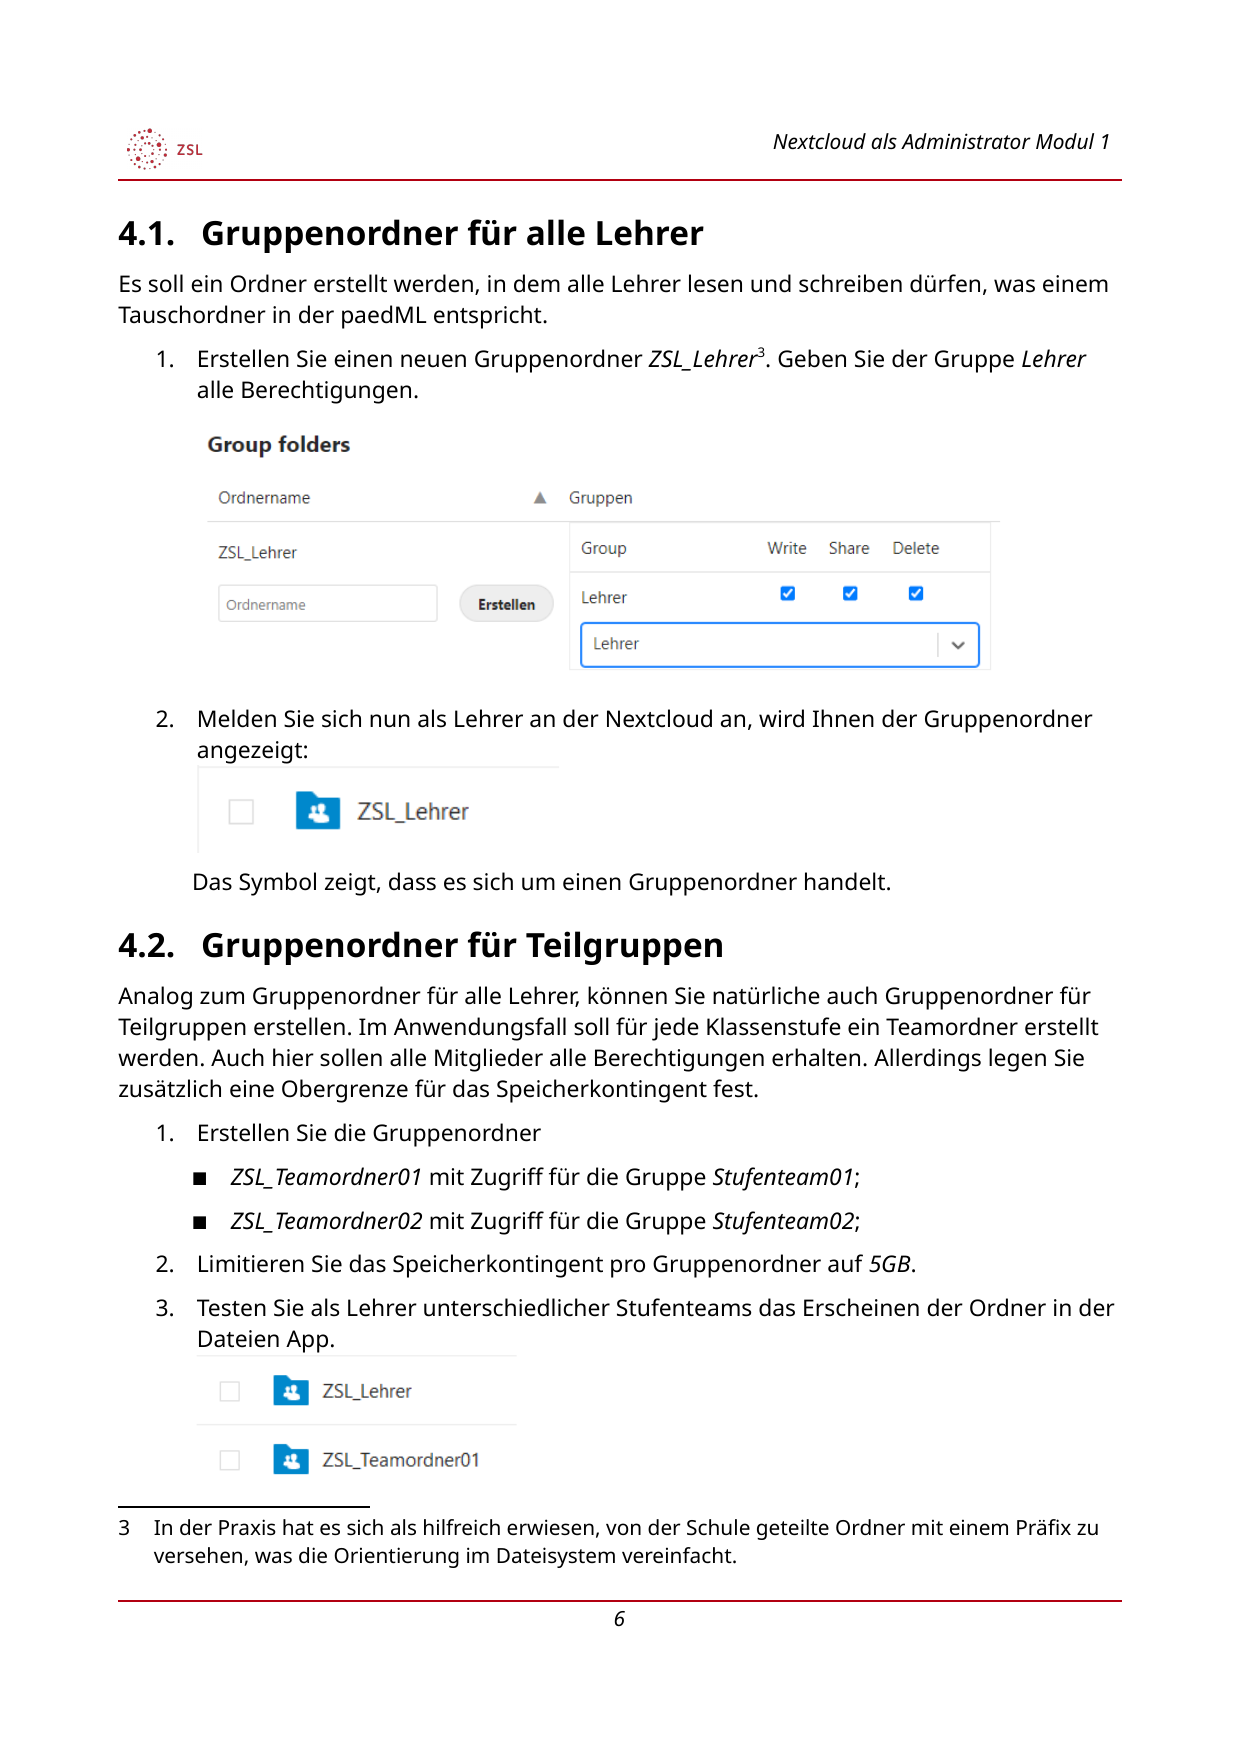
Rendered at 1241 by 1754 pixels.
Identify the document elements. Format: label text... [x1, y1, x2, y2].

list Erstellen Sie die Gruppenordner [155, 1117, 1122, 1148]
list Melden Sie sich nun als Lehrer an der Nextcloud an, wird Ihnen der Gruppenordner angezeigt: [155, 703, 1122, 853]
list In der Praxis hat es sich als hilfreich erwiesen, von der Schule geteilte Ordner mit einem Präfix zu versehen, was die Orientierung im Dateisystem vereinfacht. [118, 1513, 1122, 1570]
picture [191, 418, 1001, 691]
list Erstellen Sie einen neuen Gruppenordner ZSL_Lehrer. Geben Sie der Gruppe Lehrer alle Berechtigungen. [155, 343, 1122, 406]
picture [127, 128, 203, 170]
list ZSL_Teamordner02 mit Zugriff für die Gruppe Stufenteam02; [193, 1204, 1122, 1236]
text Analog zum Gruppenordner für alle Lehrer, können Sie natürliche auch Gruppenordner für Teilgruppen erstellen. Im Anwendungsfall soll für jede Klassenstufe ein Teamordner erstellt werden. Auch hier sollen alle Mitglieder alle Berechtigungen erhalten. Allerdings legen Sie zusätzlich eine Obergrenze für das Speicherkontingent fest. [118, 979, 1122, 1104]
subtitle Gruppenordner für alle Lehrer [118, 210, 1122, 256]
text Das Symbol zeigt, dass es sich um einen Gruppenordner handelt. [192, 865, 1122, 897]
picture [196, 1354, 517, 1488]
list ZSL_Teamordner01 mit Zugriff für die Gruppe Stufenteam01; [193, 1161, 1122, 1192]
text Es soll ein Ordner erstellt werden, in dem alle Lehrer lesen und schreiben dürfen, was einem Tauschordner in der paedML entspricht. [118, 268, 1122, 331]
list Limitieren Sie das Speicherkontingent pro Gruppenordner auf 5GB. [155, 1248, 1122, 1279]
subtitle Gruppenordner für Teilgruppen [118, 922, 1122, 967]
picture [196, 765, 560, 853]
list Testen Sie als Lehrer unterschiedlicher Stufenteams das Erscheinen der Ordner in der Dateien App. [155, 1292, 1122, 1488]
